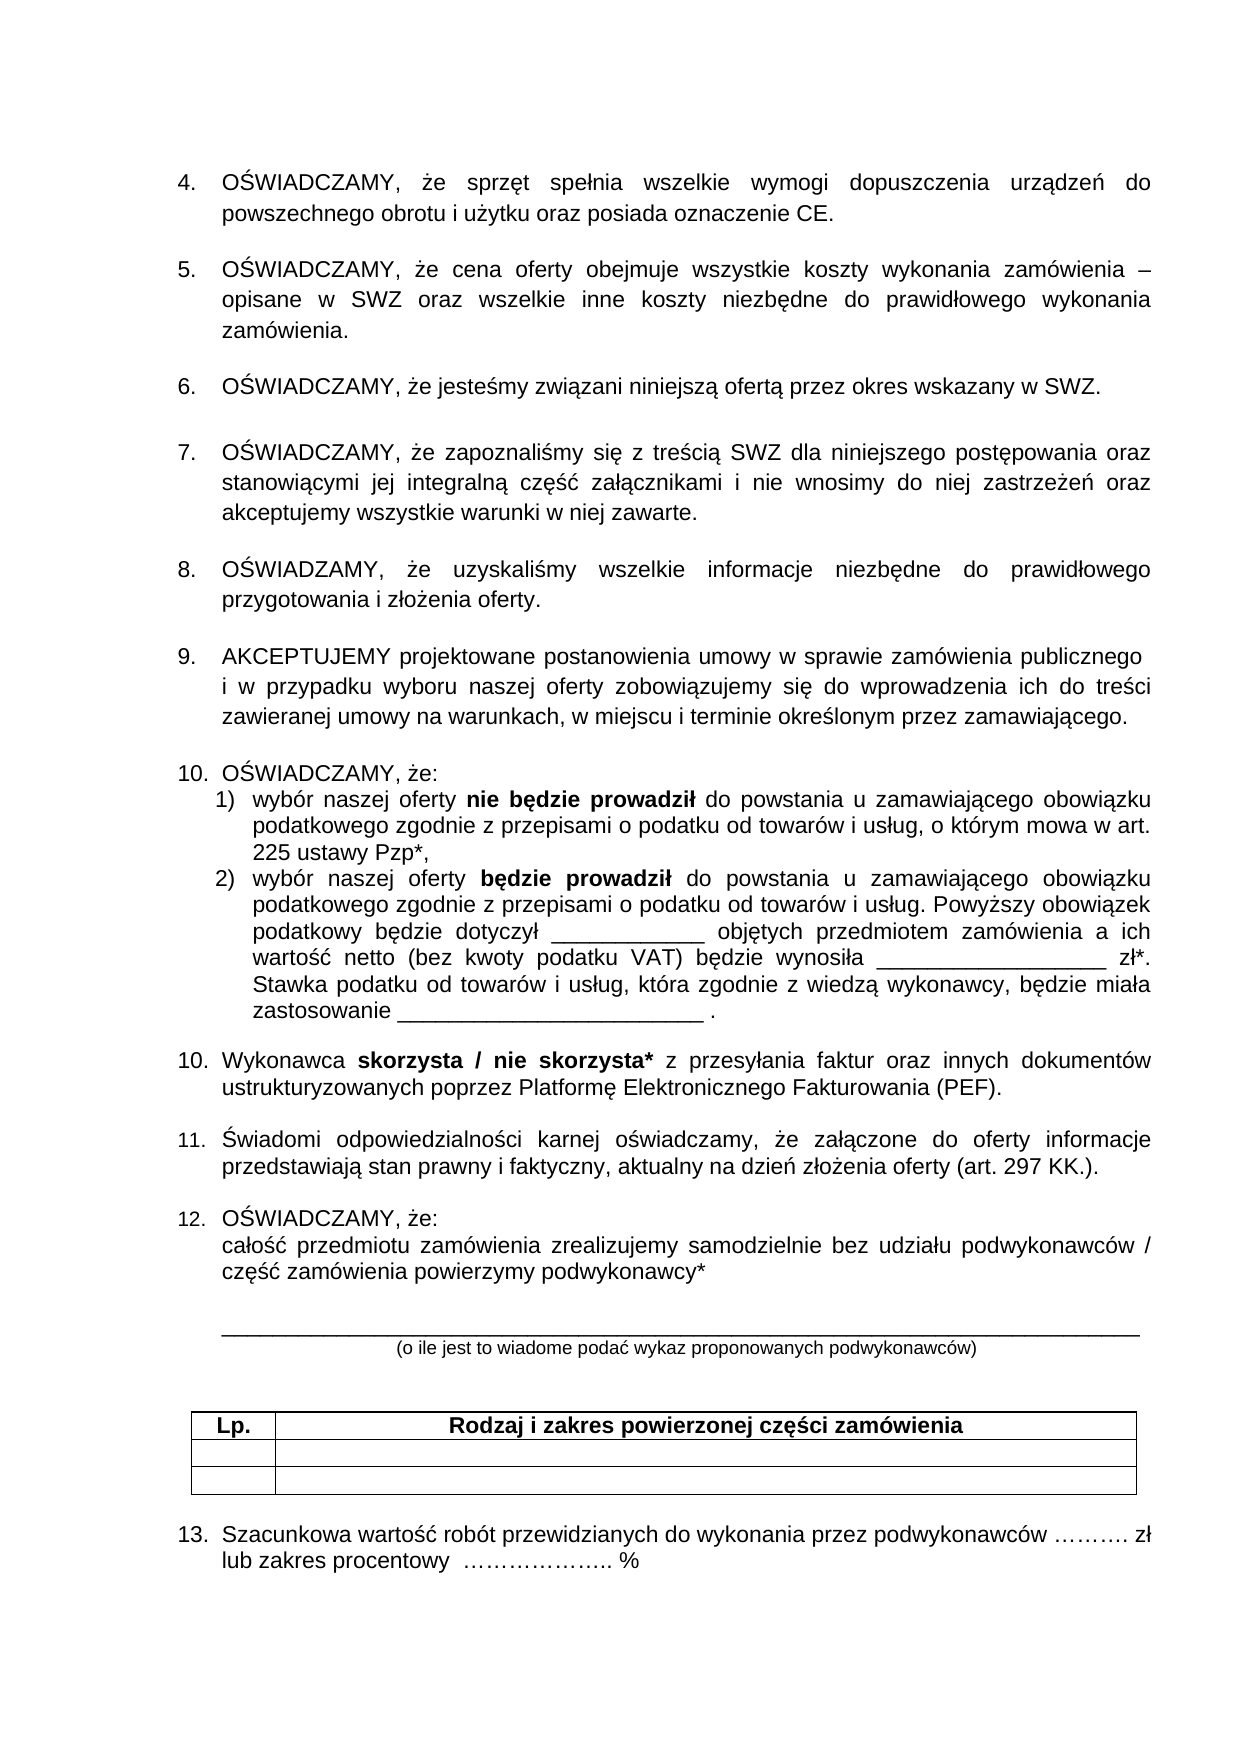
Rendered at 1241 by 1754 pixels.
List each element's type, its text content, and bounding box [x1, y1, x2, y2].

list wybór naszej oferty będzie prowadził do powstania u zamawiającego obowiązku podatkowego zgodnie z przepisami o podatku od towarów i usług. Powyższy obowiązek podatkowy będzie dotyczył ____________ objętych przedmiotem zamówienia a ich wartość netto (bez kwoty podatku VAT) będzie wynosiła __________________ zł*. Stawka podatku od towarów i usług, która zgodnie z wiedzą wykonawcy, będzie miała zastosowanie ________________________ . [215, 865, 1152, 1023]
text (o ile jest to wiadome podać wykaz proponowanych podwykonawców) [222, 1337, 1152, 1359]
table_header Lp. [192, 1413, 275, 1439]
list Wykonawca skorzysta / nie skorzysta* z przesyłania faktur oraz innych dokumentów ustrukturyzowanych poprzez Platformę Elektronicznego Fakturowania (PEF). [177, 1047, 1152, 1100]
list Szacunkowa wartość robót przewidzianych do wykonania przez podwykonawców ………. zł lub zakres procentowy ……………….. % [177, 1521, 1152, 1574]
list OŚWIADCZAMY, że: [177, 1205, 1152, 1232]
text ________________________________________________________________________ [222, 1311, 1152, 1337]
list OŚWIADCZAMY, że: [177, 760, 1152, 786]
list wybór naszej oferty nie będzie prowadził do powstania u zamawiającego obowiązku podatkowego zgodnie z przepisami o podatku od towarów i usług, o którym mowa w art. 225 ustawy Pzp*, [215, 786, 1152, 865]
table_cell [276, 1440, 1136, 1466]
table_cell [192, 1440, 275, 1466]
list OŚWIADCZAMY, że jesteśmy związani niniejszą ofertą przez okres wskazany w SWZ. [177, 373, 1152, 399]
text całość przedmiotu zamówienia zrealizujemy samodzielnie bez udziału podwykonawców / część zamówienia powierzymy podwykonawcy* [222, 1232, 1152, 1284]
list Świadomi odpowiedzialności karnej oświadczamy, że załączone do oferty informacje przedstawiają stan prawny i faktyczny, aktualny na dzień złożenia oferty (art. 297 KK.). [177, 1126, 1152, 1179]
table_cell [192, 1467, 275, 1494]
list AKCEPTUJEMY projektowane postanowienia umowy w sprawie zamówienia publicznego i w przypadku wyboru naszej oferty zobowiązujemy się do wprowadzenia ich do treści zawieranej umowy na warunkach, w miejscu i terminie określonym przez zamawiającego. [177, 643, 1152, 729]
list OŚWIADZAMY, że uzyskaliśmy wszelkie informacje niezbędne do prawidłowego przygotowania i złożenia oferty. [177, 556, 1152, 612]
list OŚWIADCZAMY, że sprzęt spełnia wszelkie wymogi dopuszczenia urządzeń do powszechnego obrotu i użytku oraz posiada oznaczenie CE. [177, 169, 1152, 226]
list OŚWIADCZAMY, że zapoznaliśmy się z treścią SWZ dla niniejszego postępowania oraz stanowiącymi jej integralną część załącznikami i nie wnosimy do niej zastrzeżeń oraz akceptujemy wszystkie warunki w niej zawarte. [177, 439, 1152, 526]
list OŚWIADCZAMY, że cena oferty obejmuje wszystkie koszty wykonania zamówienia – opisane w SWZ oraz wszelkie inne koszty niezbędne do prawidłowego wykonania zamówienia. [177, 256, 1152, 343]
table_header Rodzaj i zakres powierzonej części zamówienia [276, 1413, 1136, 1439]
table_cell [276, 1467, 1136, 1494]
